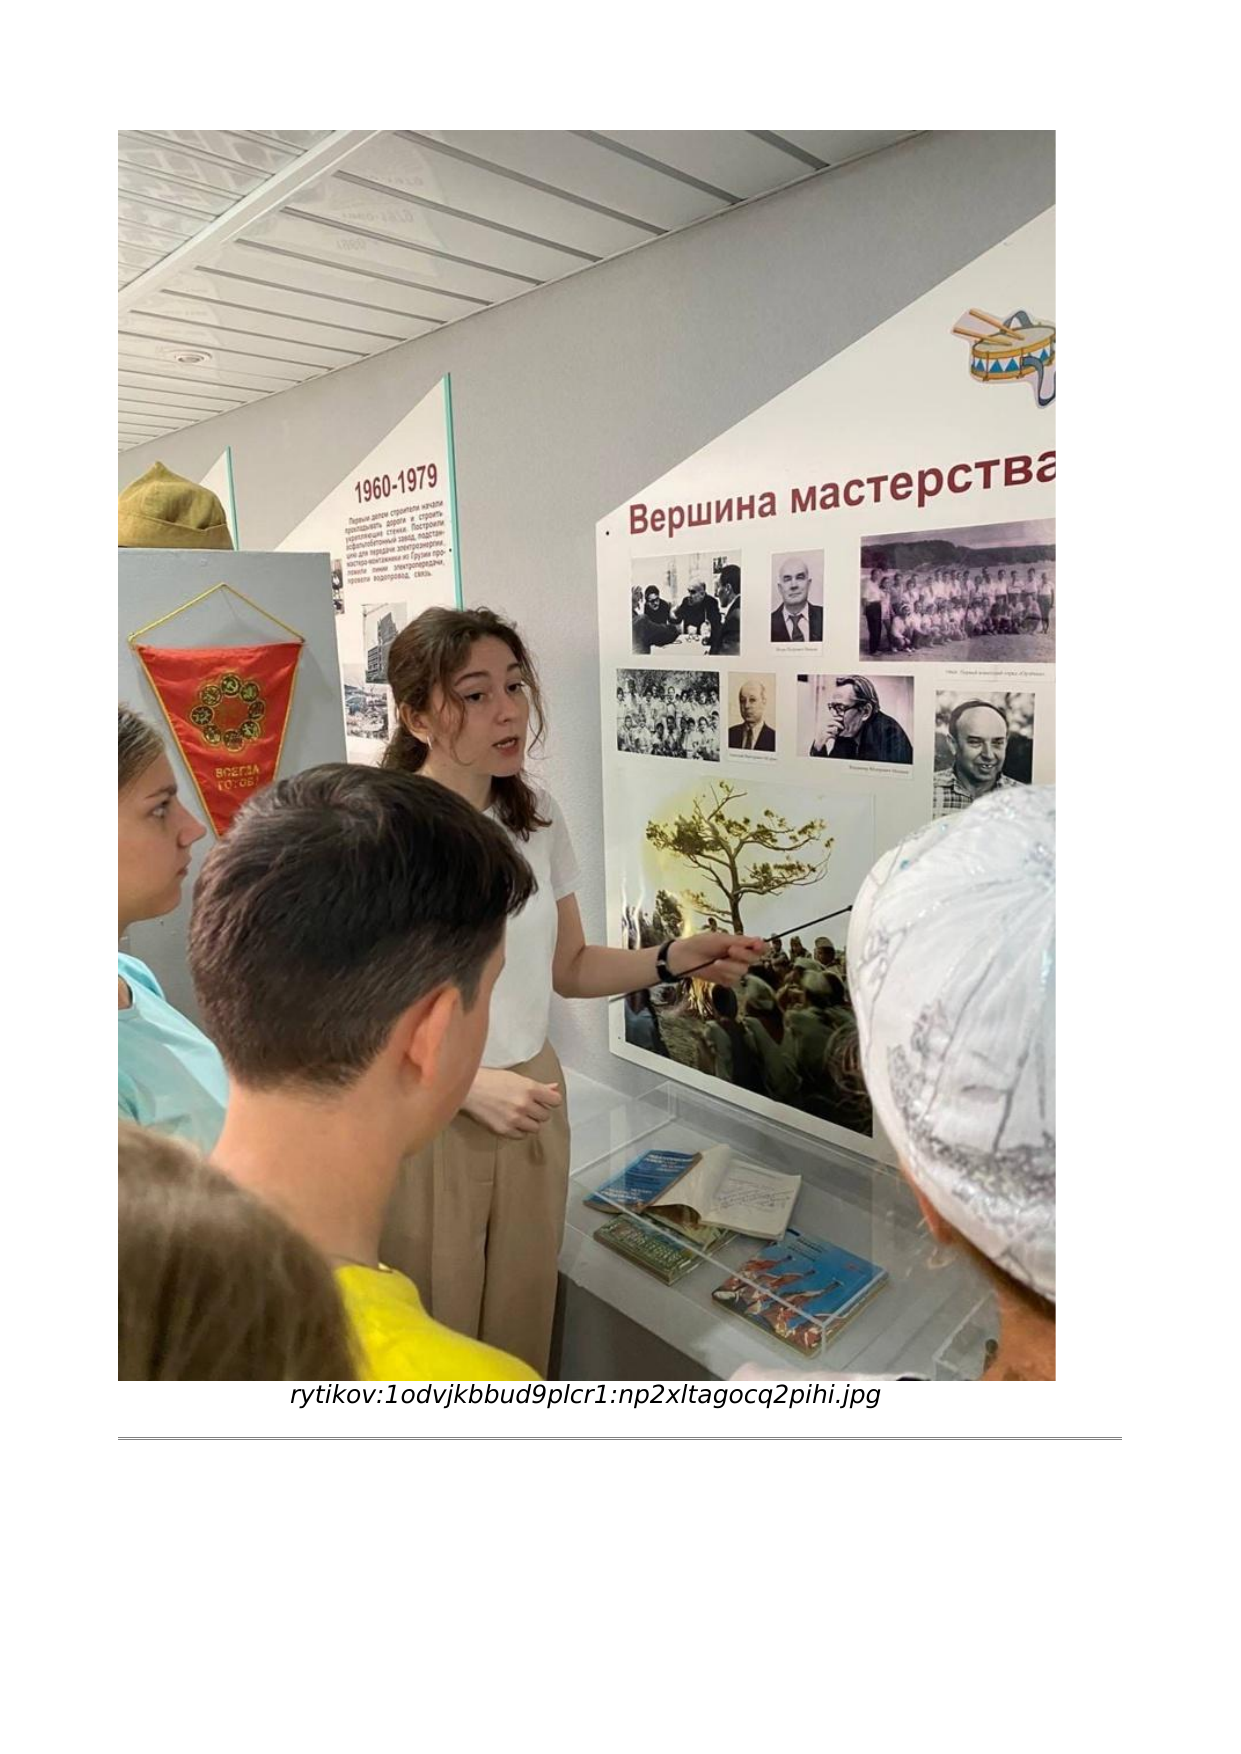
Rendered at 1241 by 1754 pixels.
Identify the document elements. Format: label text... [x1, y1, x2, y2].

picture [118, 130, 1056, 1381]
text rytikov:1odvjkbbud9plcr1:np2xltagocq2pihi.jpg [118, 1381, 1056, 1410]
